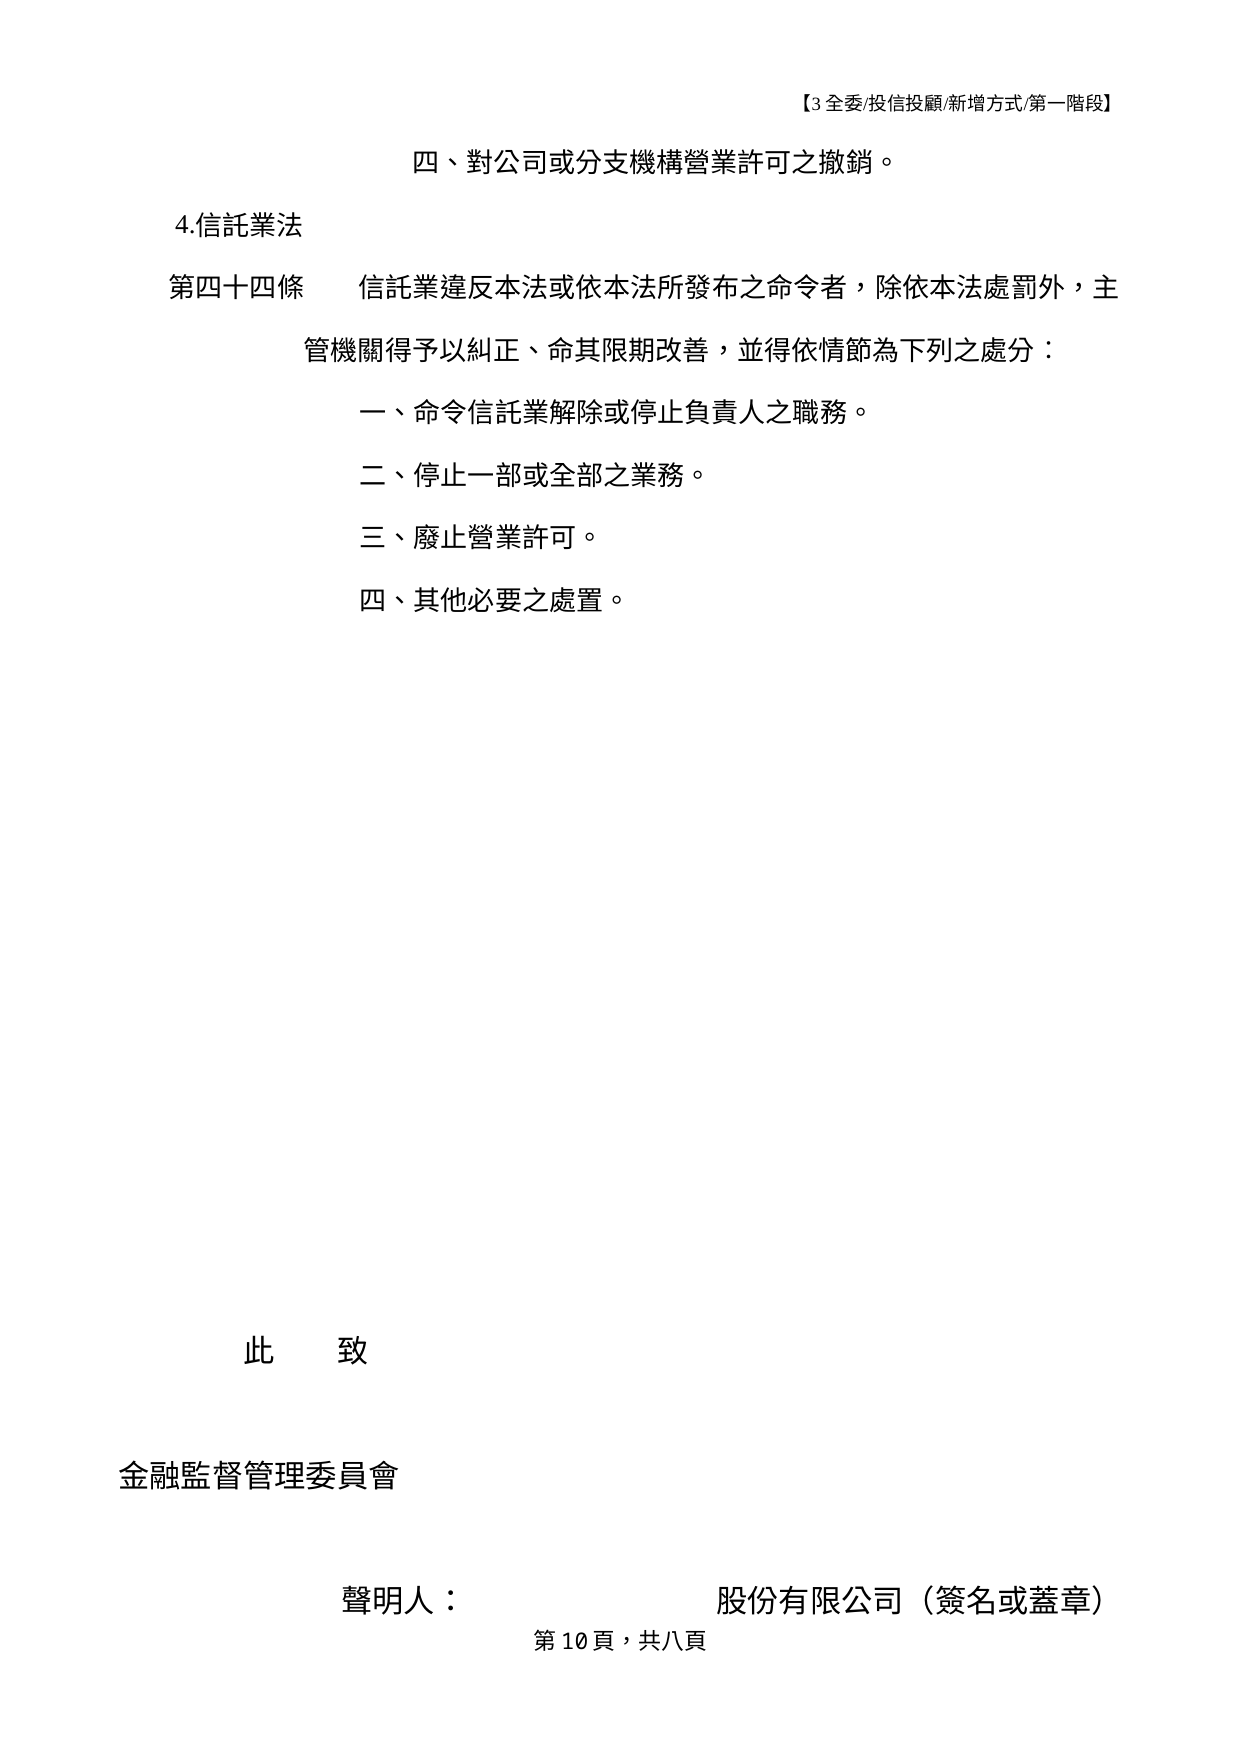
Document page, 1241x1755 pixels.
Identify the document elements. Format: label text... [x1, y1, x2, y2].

text 第四十四條 信託業違反本法或依本法所發布之命令者，除依本法處罰外，主管機關得予以糾正、命其限期改善，並得依情節為下列之處分︰ [168, 244, 1122, 369]
text 金融監督管理委員會 [118, 1432, 1122, 1494]
text 四、其他必要之處置。 [359, 557, 1122, 619]
text 此 致 [118, 1307, 1122, 1369]
text 二、停止一部或全部之業務。 [359, 432, 1122, 494]
text 四、對公司或分支機構營業許可之撤銷。 [412, 119, 1122, 182]
text 4.信託業法 [175, 182, 1122, 244]
text 一、命令信託業解除或停止負責人之職務。 [359, 369, 1122, 432]
text 三、廢止營業許可。 [359, 494, 1122, 557]
text 聲明人： 股份有限公司（簽名或蓋章） [118, 1557, 1122, 1619]
